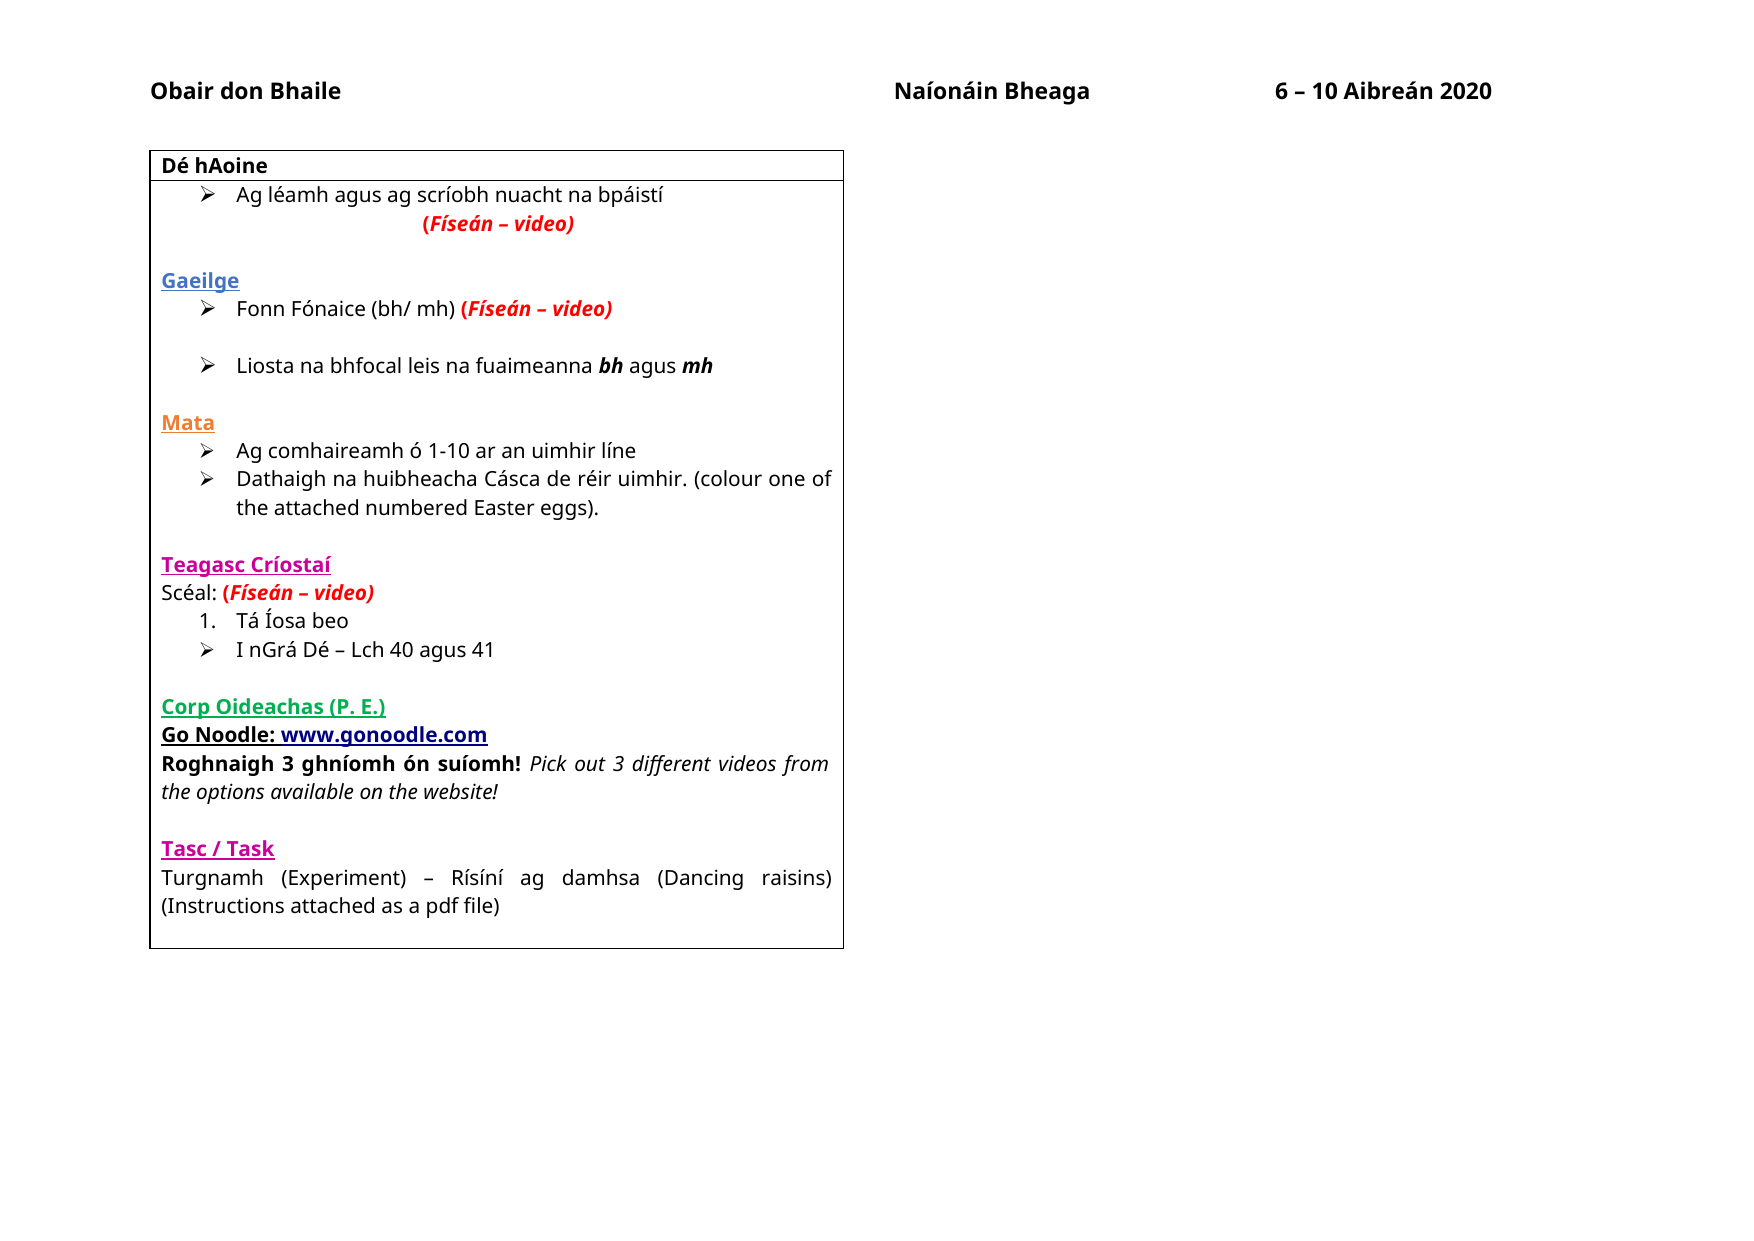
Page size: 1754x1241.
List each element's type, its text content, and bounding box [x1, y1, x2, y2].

table_cell Ag léamh agus ag scríobh nuacht na bpáistí (Físeán – video) Gaeilge Fonn Fónaice (bh/ mh) (Físeán – video) Liosta na bhfocal leis na fuaimeanna bh agus mh Mata Ag comhaireamh ó 1-10 ar an uimhir líne Dathaigh na huibheacha Cásca de réir uimhir. (colour one of the attached numbered Easter eggs). Teagasc Críostaí Scéal: (Físeán – video) Tá Íosa beo I nGrá Dé – Lch 40 agus 41 Corp Oideachas (P. E.) Go Noodle: www.gonoodle.com Roghnaigh 3 ghníomh ón suíomh! Pick out 3 different videos from the options available on the website! Tasc / Task Turgnamh (Experiment) – Rísíní ag damhsa (Dancing raisins) (Instructions attached as a pdf file) [151, 181, 843, 948]
table_header Dé hAoine [151, 151, 843, 179]
